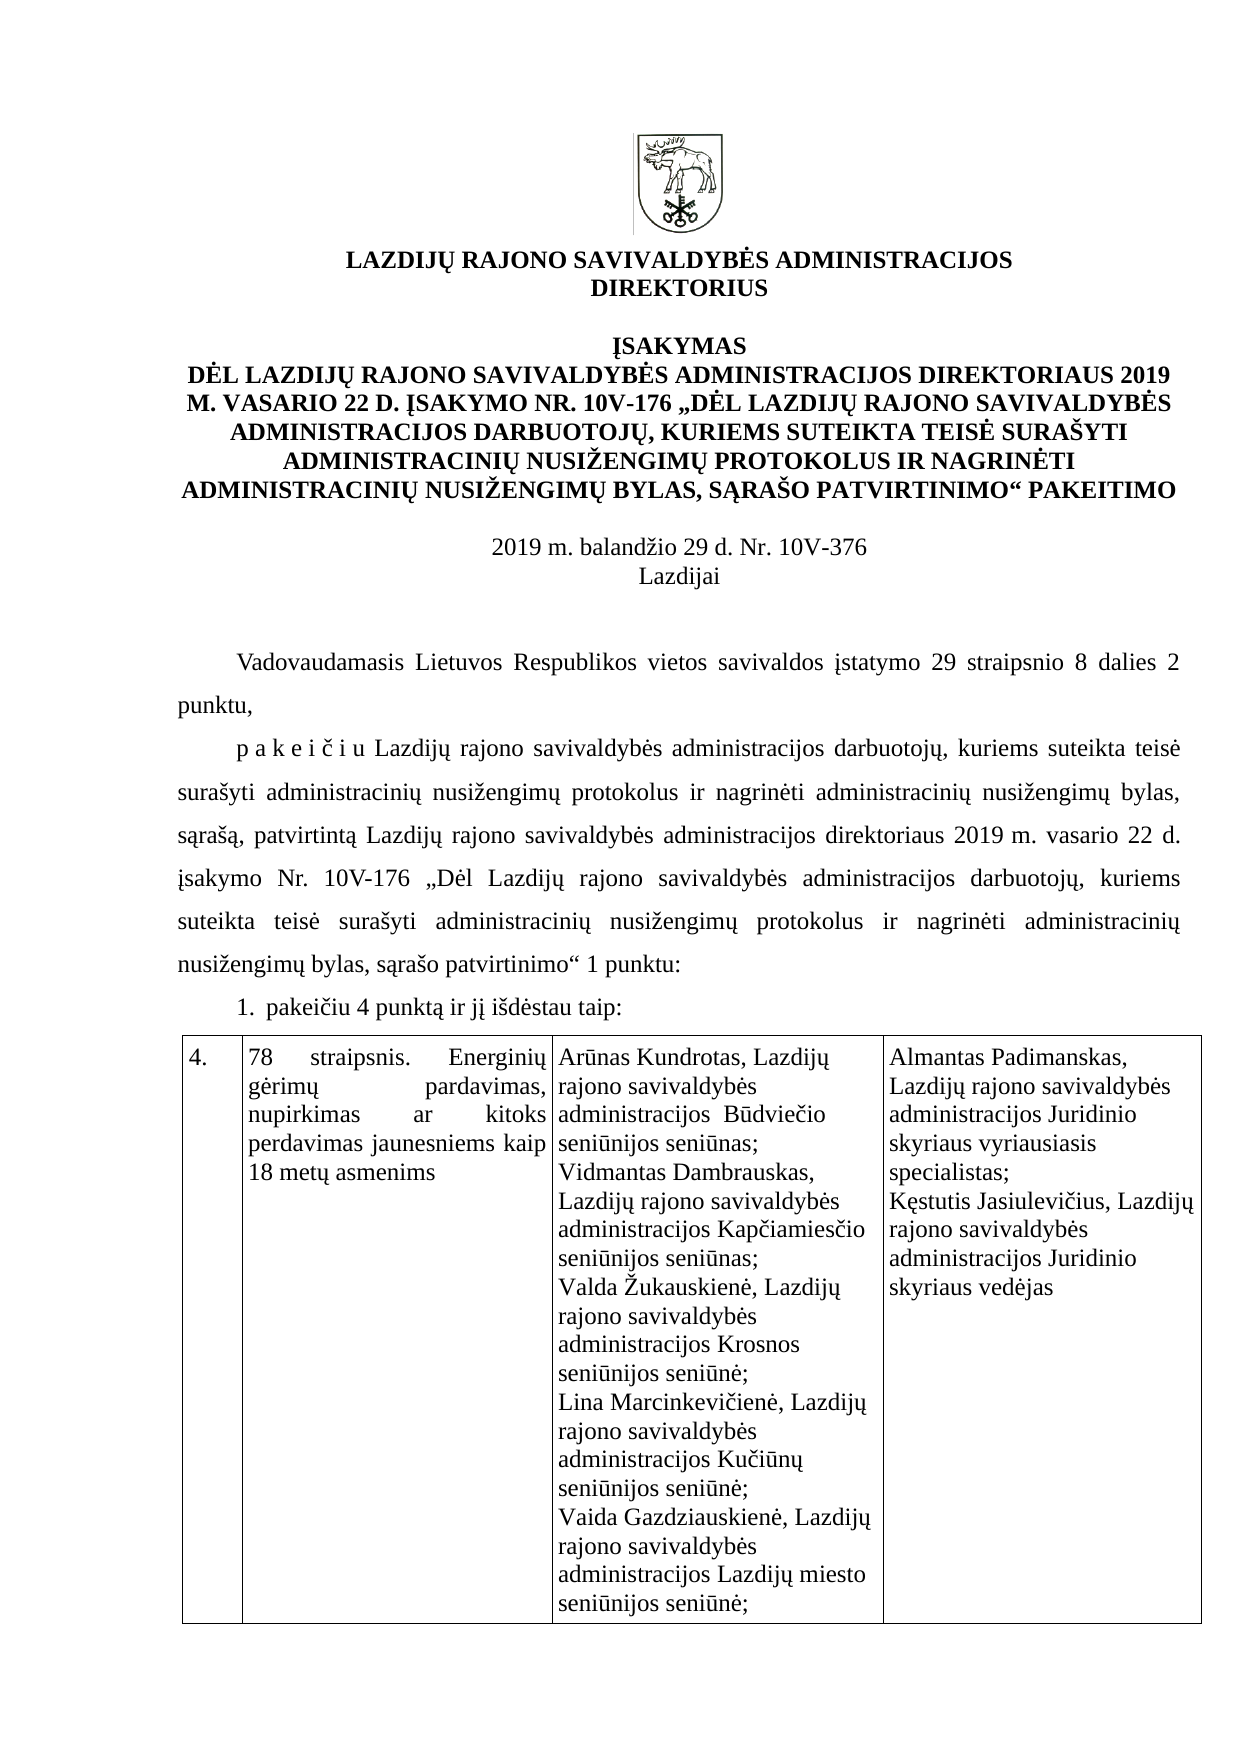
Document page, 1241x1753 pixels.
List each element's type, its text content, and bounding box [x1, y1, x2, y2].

text Lazdijai [177, 561, 1181, 590]
text DĖL LAZDIJŲ RAJONO SAVIVALDYBĖS ADMINISTRACIJOS DIREKTORIAUS 2019 M. VASARIO 22 D. ĮSAKYMO NR. 10V-176 „DĖL LAZDIJŲ RAJONO SAVIVALDYBĖS ADMINISTRACIJOS DARBUOTOJŲ, KURIEMS SUTEIKTA TEISĖ SURAŠYTI ADMINISTRACINIŲ NUSIŽENGIMŲ PROTOKOLUS IR NAGRINĖTI ADMINISTRACINIŲ NUSIŽENGIMŲ BYLAS, SĄRAŠO PATVIRTINIMO“ PAKEITIMO [177, 360, 1181, 503]
text 1. pakeičiu 4 punktą ir jį išdėstau taip: [177, 992, 1181, 1021]
text pakeičiu Lazdijų rajono savivaldybės administracijos darbuotojų, kuriems suteikta teisė surašyti administracinių nusižengimų protokolus ir nagrinėti administracinių nusižengimų bylas, sąrašą, patvirtintą Lazdijų rajono savivaldybės administracijos direktoriaus 2019 m. vasario 22 d. įsakymo Nr. 10V-176 „Dėl Lazdijų rajono savivaldybės administracijos darbuotojų, kuriems suteikta teisė surašyti administracinių nusižengimų protokolus ir nagrinėti administracinių nusižengimų bylas, sąrašo patvirtinimo“ 1 punktu: [177, 733, 1181, 978]
table_header 78 straipsnis. Energinių gėrimų pardavimas, nupirkimas ar kitoks perdavimas jaunesniems kaip 18 metų asmenims [243, 1036, 552, 1623]
text LAZDIJŲ RAJONO SAVIVALDYBĖS ADMINISTRACIJOS [177, 245, 1181, 273]
text DIREKTORIUS [177, 273, 1181, 302]
text 2019 m. balandžio 29 d. Nr. 10V-376 [177, 532, 1181, 561]
table_header 4. [183, 1036, 242, 1623]
text ĮSAKYMAS [177, 331, 1181, 360]
text Vadovaudamasis Lietuvos Respublikos vietos savivaldos įstatymo 29 straipsnio 8 dalies 2 punktu, [177, 647, 1181, 719]
table_header Arūnas Kundrotas, Lazdijų rajono savivaldybės administracijos Būdviečio seniūnijos seniūnas; Vidmantas Dambrauskas, Lazdijų rajono savivaldybės administracijos Kapčiamiesčio seniūnijos seniūnas; Valda Žukauskienė, Lazdijų rajono savivaldybės administracijos Krosnos seniūnijos seniūnė; Lina Marcinkevičienė, Lazdijų rajono savivaldybės administracijos Kučiūnų seniūnijos seniūnė; Vaida Gazdziauskienė, Lazdijų rajono savivaldybės administracijos Lazdijų miesto seniūnijos seniūnė; [553, 1036, 883, 1623]
table_header Almantas Padimanskas, Lazdijų rajono savivaldybės administracijos Juridinio skyriaus vyriausiasis specialistas; Kęstutis Jasiulevičius, Lazdijų rajono savivaldybės administracijos Juridinio skyriaus vedėjas [884, 1036, 1201, 1623]
